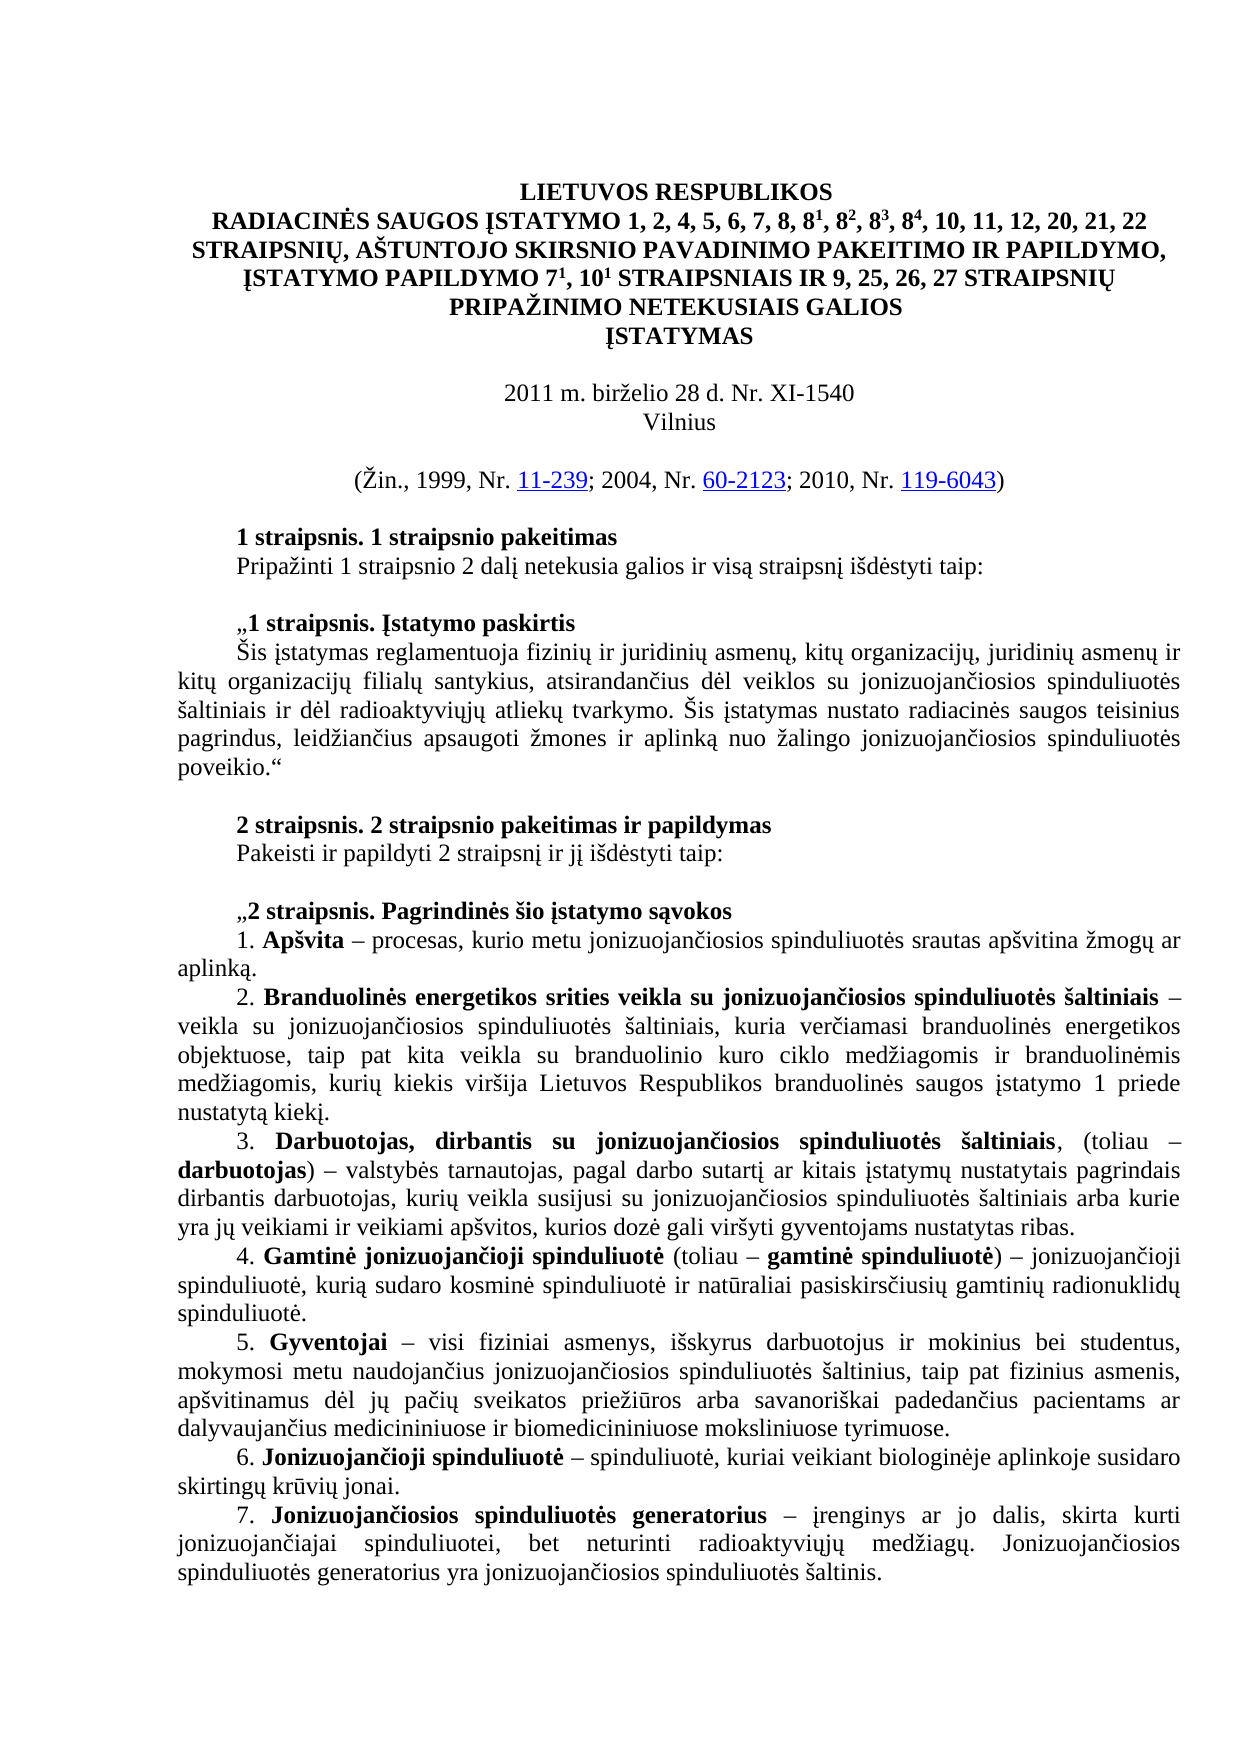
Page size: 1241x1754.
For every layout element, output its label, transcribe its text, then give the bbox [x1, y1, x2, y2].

text 5. Gyventojai – visi fiziniai asmenys, išskyrus darbuotojus ir mokinius bei studentus, mokymosi metu naudojančius jonizuojančiosios spinduliuotės šaltinius, taip pat fizinius asmenis, apšvitinamus dėl jų pačių sveikatos priežiūros arba savanoriškai padedančius pacientams ar dalyvaujančius medicininiuose ir biomedicininiuose moksliniuose tyrimuose. [177, 1327, 1181, 1442]
text LIETUVOS RESPUBLIKOS [177, 177, 1181, 206]
text RADIACINĖS SAUGOS ĮSTATYMO 1, 2, 4, 5, 6, 7, 8, 81, 82, 83, 84, 10, 11, 12, 20, 21, 22 STRAIPSNIŲ, AŠTUNTOJO SKIRSNIO PAVADINIMO PAKEITIMO IR PAPILDYMO, ĮSTATYMO PAPILDYMO 71, 101 STRAIPSNIAIS IR 9, 25, 26, 27 STRAIPSNIŲ PRIPAŽINIMO NETEKUSIAIS GALIOS [177, 206, 1181, 321]
text „1 straipsnis. Įstatymo paskirtis [177, 608, 1181, 637]
text Šis įstatymas reglamentuoja fizinių ir juridinių asmenų, kitų organizacijų, juridinių asmenų ir kitų organizacijų filialų santykius, atsirandančius dėl veiklos su jonizuojančiosios spinduliuotės šaltiniais ir dėl radioaktyviųjų atliekų tvarkymo. Šis įstatymas nustato radiacinės saugos teisinius pagrindus, leidžiančius apsaugoti žmones ir aplinką nuo žalingo jonizuojančiosios spinduliuotės poveikio.“ [177, 637, 1181, 781]
text 2. Branduolinės energetikos srities veikla su jonizuojančiosios spinduliuotės šaltiniais – veikla su jonizuojančiosios spinduliuotės šaltiniais, kuria verčiamasi branduolinės energetikos objektuose, taip pat kita veikla su branduolinio kuro ciklo medžiagomis ir branduolinėmis medžiagomis, kurių kiekis viršija Lietuvos Respublikos branduolinės saugos įstatymo 1 priede nustatytą kiekį. [177, 982, 1181, 1126]
text 4. Gamtinė jonizuojančioji spinduliuotė (toliau – gamtinė spinduliuotė) – jonizuojančioji spinduliuotė, kurią sudaro kosminė spinduliuotė ir natūraliai pasiskirsčiusių gamtinių radionuklidų spinduliuotė. [177, 1241, 1181, 1327]
text 7. Jonizuojančiosios spinduliuotės generatorius – įrenginys ar jo dalis, skirta kurti jonizuojančiajai spinduliuotei, bet neturinti radioaktyviųjų medžiagų. Jonizuojančiosios spinduliuotės generatorius yra jonizuojančiosios spinduliuotės šaltinis. [177, 1500, 1181, 1586]
text Vilnius [177, 407, 1181, 436]
text Pakeisti ir papildyti 2 straipsnį ir jį išdėstyti taip: [177, 838, 1181, 867]
text 1 straipsnis. 1 straipsnio pakeitimas [177, 522, 1181, 551]
text 3. Darbuotojas, dirbantis su jonizuojančiosios spinduliuotės šaltiniais, (toliau – darbuotojas) – valstybės tarnautojas, pagal darbo sutartį ar kitais įstatymų nustatytais pagrindais dirbantis darbuotojas, kurių veikla susijusi su jonizuojančiosios spinduliuotės šaltiniais arba kurie yra jų veikiami ir veikiami apšvitos, kurios dozė gali viršyti gyventojams nustatytas ribas. [177, 1126, 1181, 1241]
text (Žin., 1999, Nr. 11-239; 2004, Nr. 60-2123; 2010, Nr. 119-6043) [177, 465, 1181, 493]
text 2011 m. birželio 28 d. Nr. XI-1540 [177, 378, 1181, 407]
text 2 straipsnis. 2 straipsnio pakeitimas ir papildymas [177, 810, 1181, 838]
text 6. Jonizuojančioji spinduliuotė – spinduliuotė, kuriai veikiant biologinėje aplinkoje susidaro skirtingų krūvių jonai. [177, 1442, 1181, 1500]
text Pripažinti 1 straipsnio 2 dalį netekusia galios ir visą straipsnį išdėstyti taip: [177, 551, 1181, 580]
text 1. Apšvita – procesas, kurio metu jonizuojančiosios spinduliuotės srautas apšvitina žmogų ar aplinką. [177, 925, 1181, 982]
text ĮSTATYMAS [177, 321, 1181, 350]
text „2 straipsnis. Pagrindinės šio įstatymo sąvokos [177, 896, 1181, 925]
